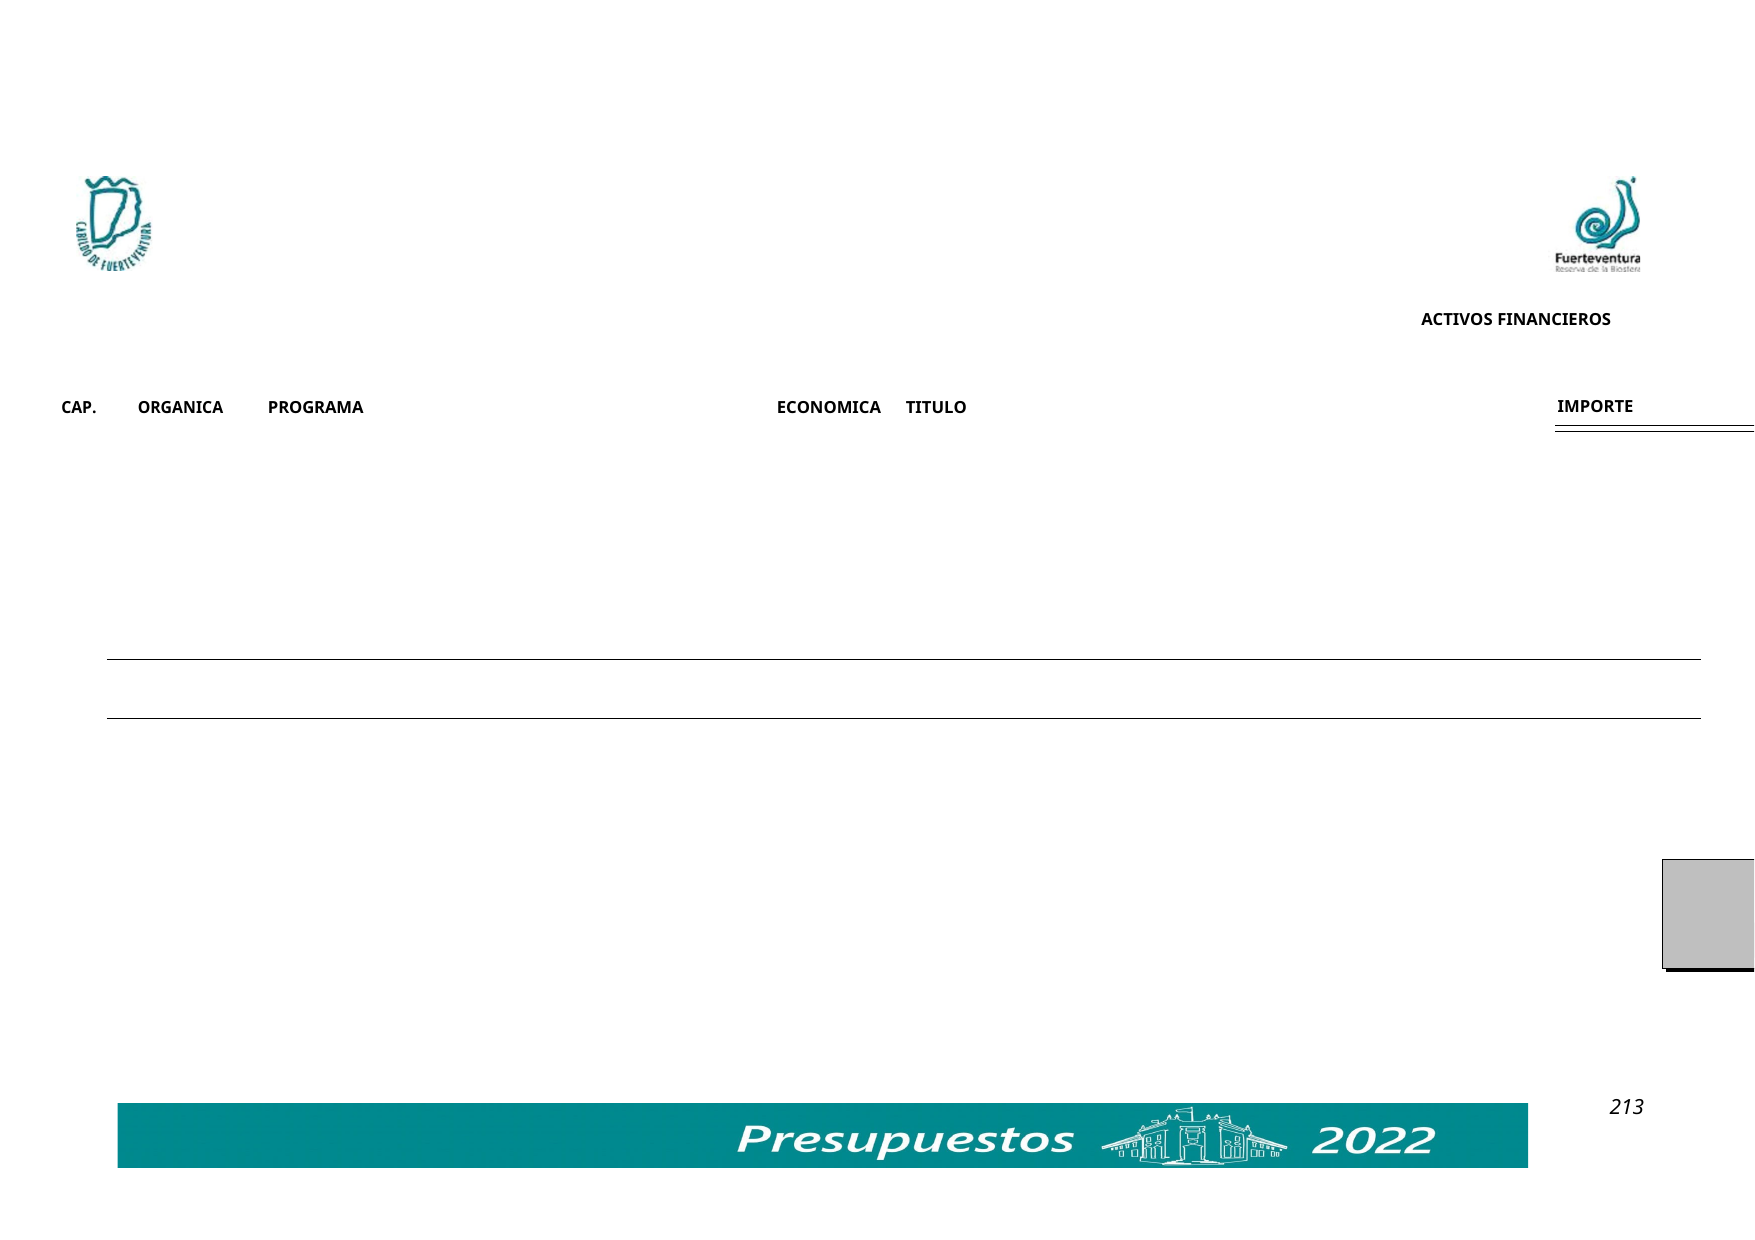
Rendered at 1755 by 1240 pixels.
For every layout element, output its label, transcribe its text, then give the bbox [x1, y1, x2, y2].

text IMPORTE [1557, 395, 1664, 417]
text ECONOMICA [777, 395, 893, 418]
text CAP. ORGANICA PROGRAMA [61, 395, 376, 418]
text TITULO [906, 395, 976, 418]
